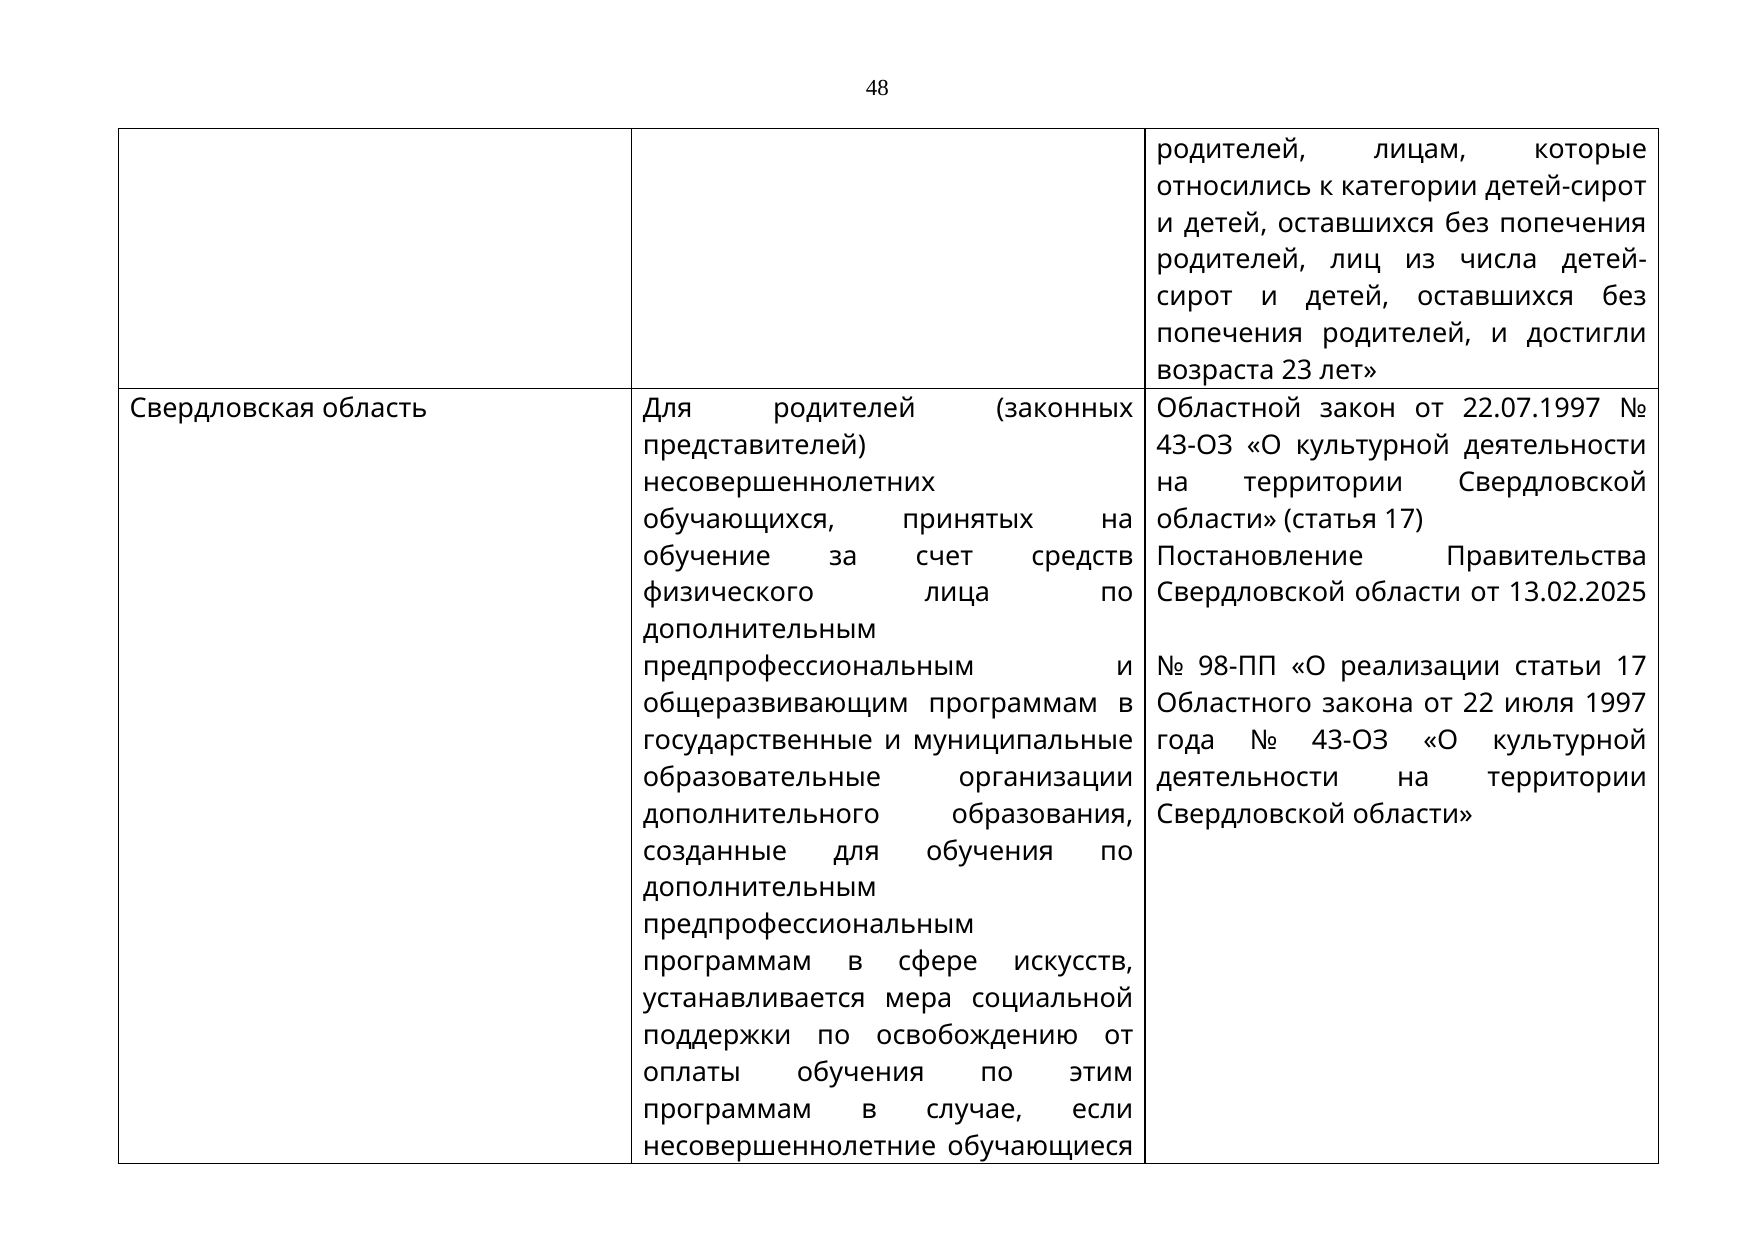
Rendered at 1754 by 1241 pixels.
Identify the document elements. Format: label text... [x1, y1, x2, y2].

table_cell Свердловская область [119, 389, 631, 1163]
table_cell родителей, лицам, которые относились к категории детей-сирот и детей, оставшихся без попечения родителей, лиц из числа детей-сирот и детей, оставшихся без попечения родителей, и достигли возраста 23 лет» [1146, 129, 1658, 387]
table_cell [119, 129, 631, 387]
table_cell [632, 129, 1144, 387]
table_cell Для родителей (законных представителей) несовершеннолетних обучающихся, принятых на обучение за счет средств физического лица по дополнительным предпрофессиональным и общеразвивающим программам в государственные и муниципальные образовательные организации дополнительного образования, созданные для обучения по дополнительным предпрофессиональным программам в сфере искусств, устанавливается мера социальной поддержки по освобождению от оплаты обучения по этим программам в случае, если несовершеннолетние обучающиеся [632, 389, 1144, 1163]
table_cell Областной закон от 22.07.1997 № 43-ОЗ «О культурной деятельности на территории Свердловской области» (статья 17) Постановление Правительства Свердловской области от 13.02.2025 № 98-ПП «О реализации статьи 17 Областного закона от 22 июля 1997 года № 43-ОЗ «О культурной деятельности на территории Свердловской области» [1146, 389, 1658, 1163]
